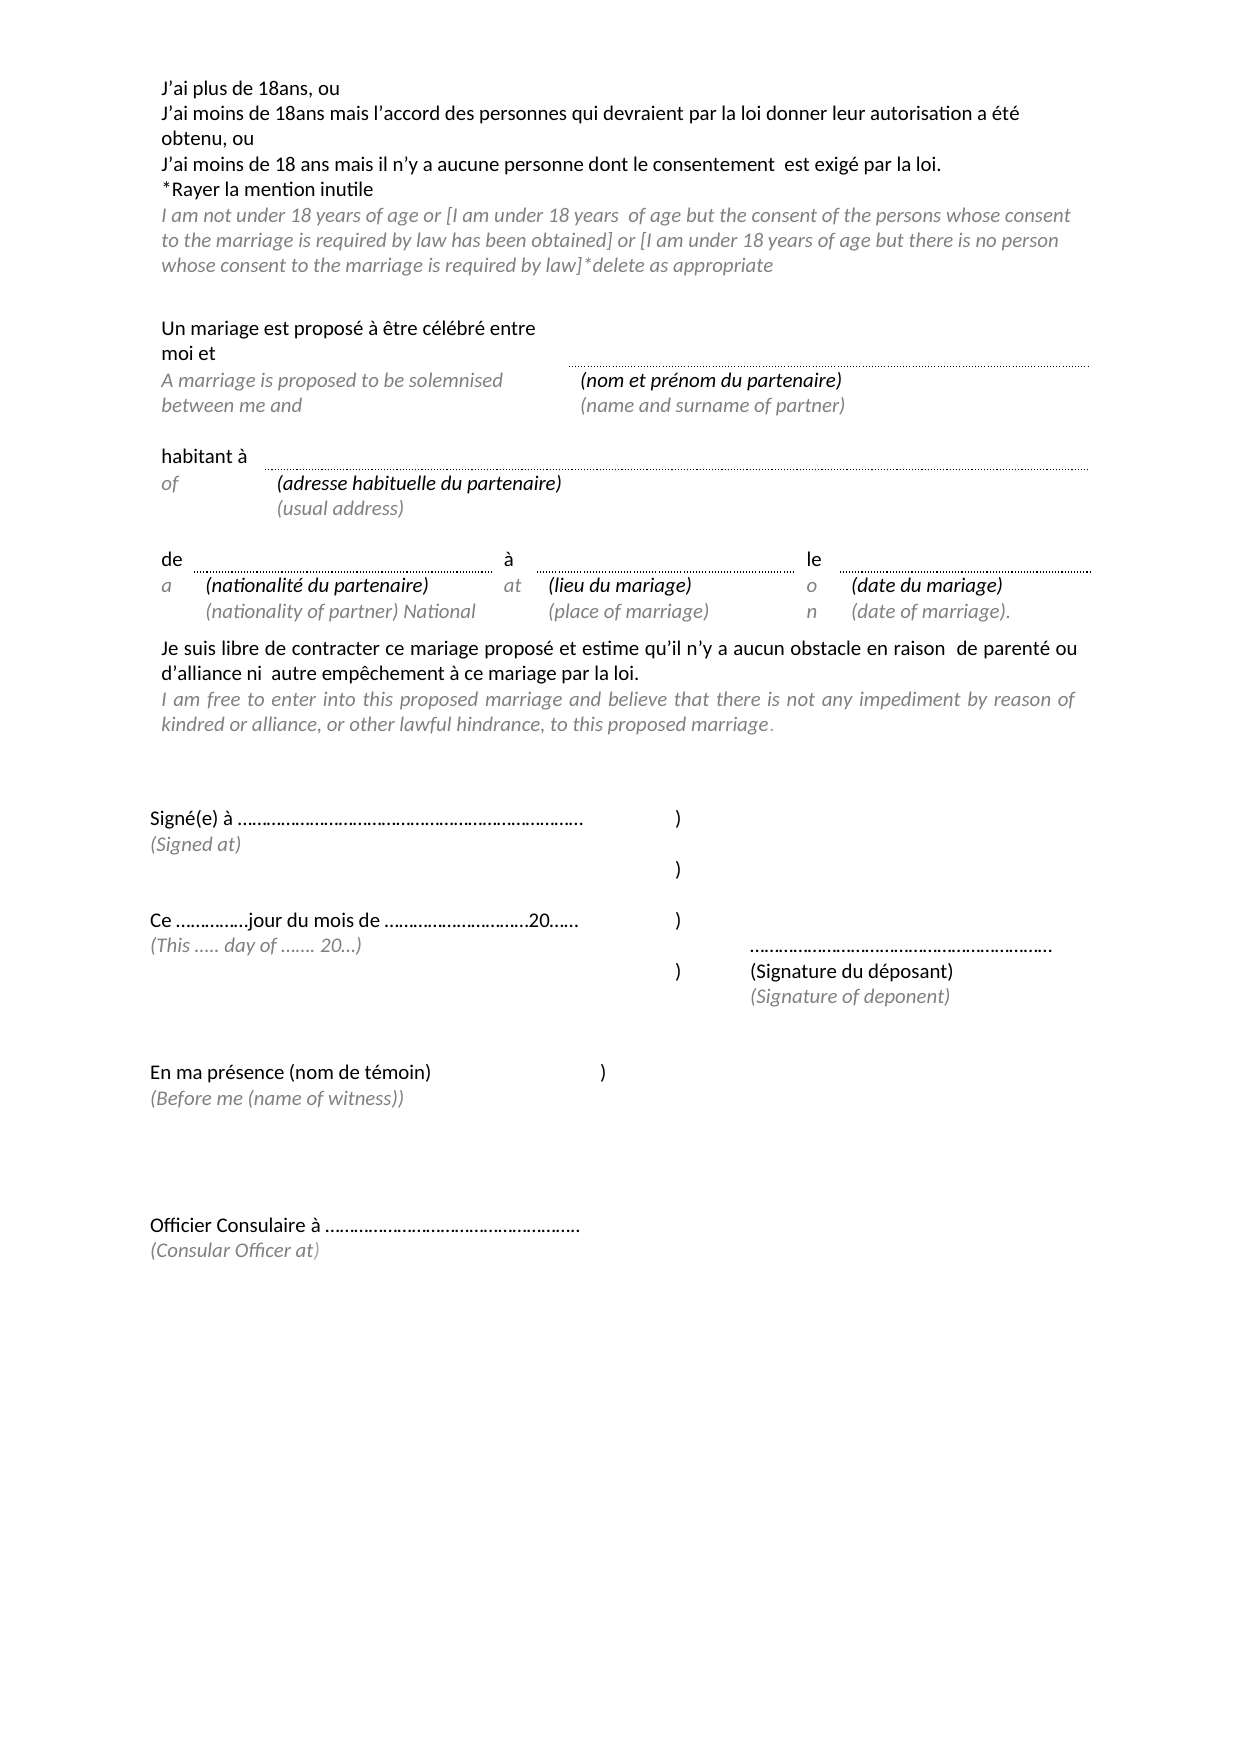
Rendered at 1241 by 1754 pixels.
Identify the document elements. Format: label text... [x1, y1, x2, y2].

table_cell at [493, 571, 537, 623]
text Signé(e) à ……………………………………………………………… ) [150, 805, 1090, 831]
table_cell de [150, 521, 194, 571]
table_cell a [150, 571, 194, 623]
table_cell of [150, 469, 265, 521]
table_cell [265, 418, 1090, 469]
text (Consular Officer at) [150, 1237, 1090, 1263]
text ) [150, 856, 1090, 882]
table_cell J’ai plus de 18ans, ou J’ai moins de 18ans mais l’accord des personnes qui devraient par la loi donner leur autorisation a été obtenu, ou J’ai moins de 18 ans mais il n’y a aucune personne dont le consentement est exigé par la loi. *Rayer la mention inutile I am not under 18 years of age or [I am under 18 years of age but the consent of the persons whose consent to the marriage is required by law has been obtained] or [I am under 18 years of age but there is no person whose consent to the marriage is required by law]*delete as appropriate [150, 74, 1090, 278]
table_cell le [795, 521, 839, 571]
table_cell [537, 521, 795, 571]
table_header Je suis libre de contracter ce mariage proposé et estime qu’il n’y a aucun obstacle en raison de parenté ou d’alliance ni autre empêchement à ce mariage par la loi. I am free to enter into this proposed marriage and believe that there is not any impediment by reason of kindred or alliance, or other lawful hindrance, to this proposed marriage. [150, 635, 1090, 737]
table_cell (lieu du mariage) (place of marriage) [537, 571, 795, 623]
table_cell [840, 521, 1090, 571]
text (Before me (name of witness)) [150, 1085, 1090, 1110]
text (Signature of deponent) [675, 983, 1090, 1009]
table_cell (adresse habituelle du partenaire) (usual address) [265, 469, 1090, 521]
table_cell (nationalité du partenaire) (nationality of partner) National [194, 571, 492, 623]
table_cell habitant à [150, 418, 265, 469]
table_header Un mariage est proposé à être célébré entre moi et [150, 290, 569, 366]
text En ma présence (nom de témoin) ) [150, 1059, 1090, 1085]
table_header [569, 290, 1090, 366]
table_cell (date du mariage) (date of marriage). [840, 571, 1090, 623]
table_cell à [493, 521, 537, 571]
text ) (Signature du déposant) [150, 958, 1090, 983]
table_cell A marriage is proposed to be solemnised between me and [150, 366, 569, 418]
text (This ….. day of ……. 20…) ……………………………………………………… [150, 932, 1090, 958]
text Ce ……………jour du mois de …………………………20…… ) [150, 907, 1090, 932]
table_cell [194, 521, 492, 571]
text Officier Consulaire à …………………………………………….. [150, 1212, 1090, 1237]
table_cell (nom et prénom du partenaire) (name and surname of partner) [569, 366, 1090, 418]
table_cell on [795, 571, 839, 623]
text (Signed at) [150, 831, 1090, 856]
